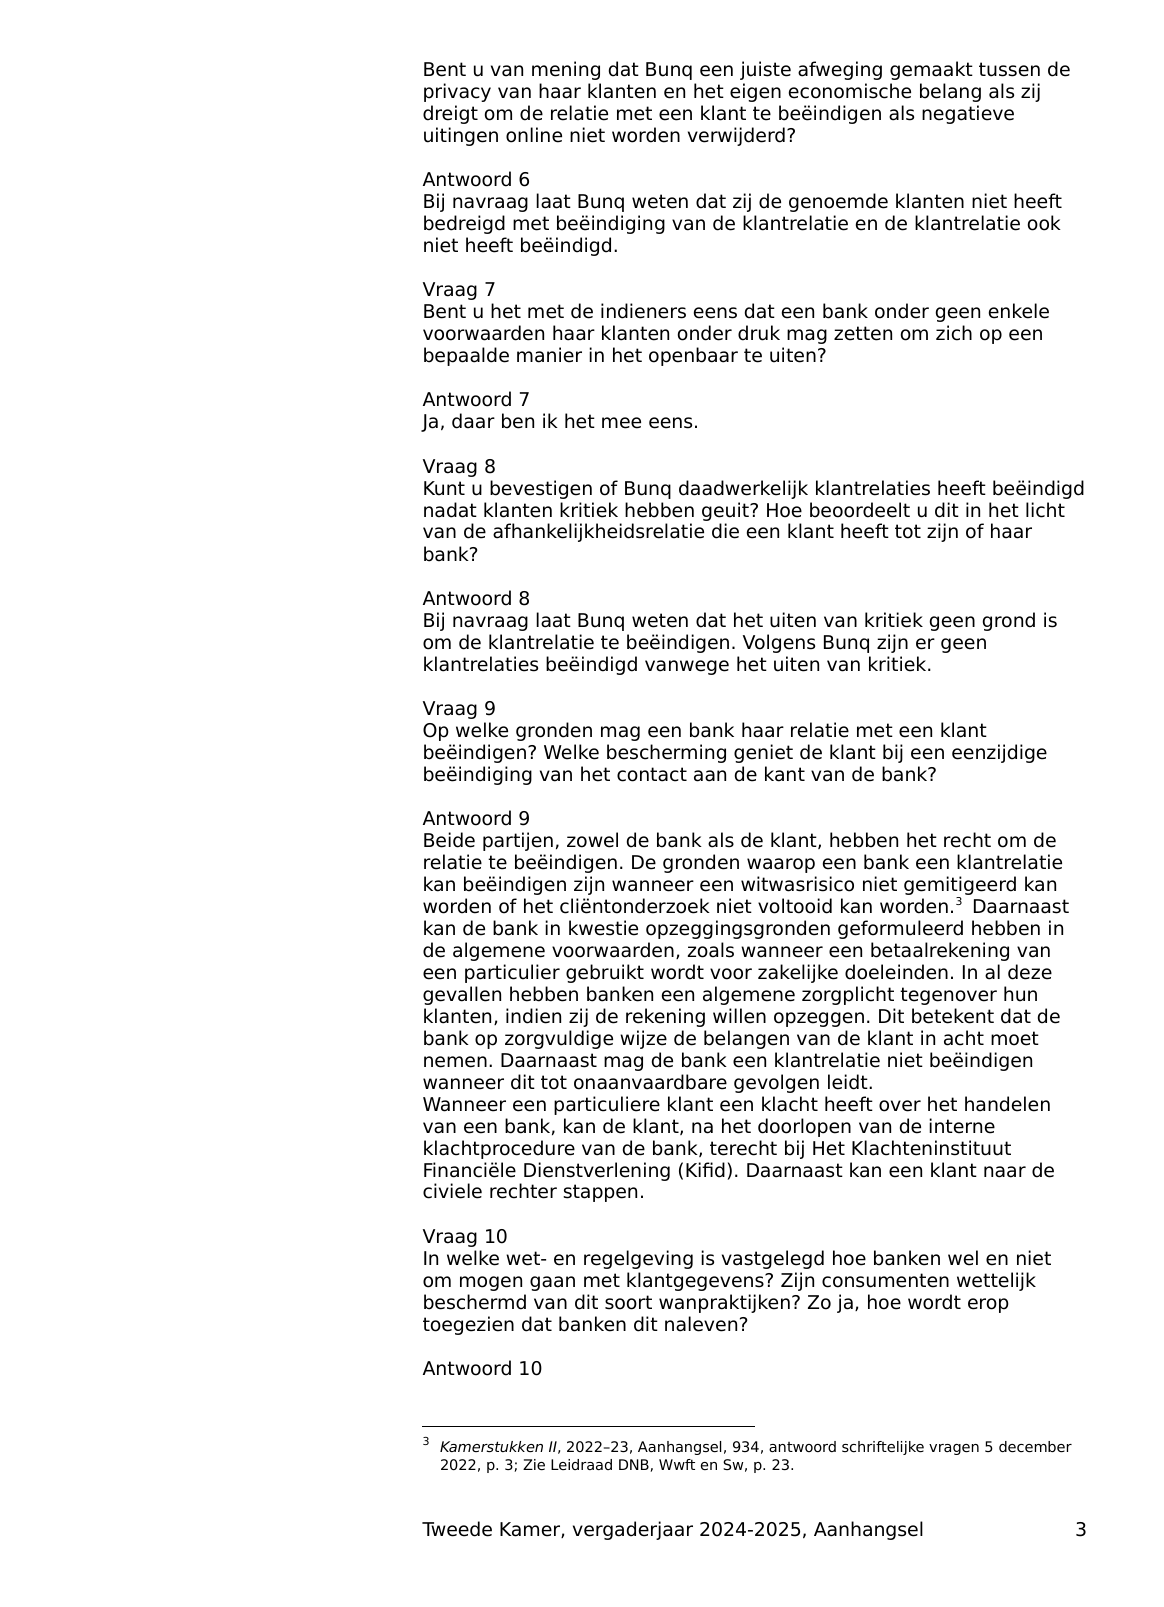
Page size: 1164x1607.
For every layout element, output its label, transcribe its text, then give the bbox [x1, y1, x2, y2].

text Vraag 9 [422, 698, 1087, 720]
text Antwoord 10 [422, 1358, 1087, 1380]
text Vraag 7 [422, 279, 1087, 301]
text Antwoord 9 [422, 808, 1087, 830]
text Vraag 10 [422, 1226, 1087, 1248]
text Beide partijen, zowel de bank als de klant, hebben het recht om de relatie te beëindigen. De gronden waarop een bank een klantrelatie kan beëindigen zijn wanneer een witwasrisico niet gemitigeerd kan worden of het cliëntonderzoek niet voltooid kan worden. Daarnaast kan de bank in kwestie opzeggingsgronden geformuleerd hebben in de algemene voorwaarden, zoals wanneer een betaalrekening van een particulier gebruikt wordt voor zakelijke doeleinden. In al deze gevallen hebben banken een algemene zorgplicht tegenover hun klanten, indien zij de rekening willen opzeggen. Dit betekent dat de bank op zorgvuldige wijze de belangen van de klant in acht moet nemen. Daarnaast mag de bank een klantrelatie niet beëindigen wanneer dit tot onaanvaardbare gevolgen leidt. [422, 830, 1087, 1093]
text Op welke gronden mag een bank haar relatie met een klant beëindigen? Welke bescherming geniet de klant bij een eenzijdige beëindiging van het contact aan de kant van de bank? [422, 720, 1087, 786]
text Kunt u bevestigen of Bunq daadwerkelijk klantrelaties heeft beëindigd nadat klanten kritiek hebben geuit? Hoe beoordeelt u dit in het licht van de afhankelijkheidsrelatie die een klant heeft tot zijn of haar bank? [422, 477, 1087, 565]
text Bent u het met de indieners eens dat een bank onder geen enkele voorwaarden haar klanten onder druk mag zetten om zich op een bepaalde manier in het openbaar te uiten? [422, 301, 1087, 367]
text Bij navraag laat Bunq weten dat zij de genoemde klanten niet heeft bedreigd met beëindiging van de klantrelatie en de klantrelatie ook niet heeft beëindigd. [422, 191, 1087, 257]
text Bij navraag laat Bunq weten dat het uiten van kritiek geen grond is om de klantrelatie te beëindigen. Volgens Bunq zijn er geen klantrelaties beëindigd vanwege het uiten van kritiek. [422, 609, 1087, 676]
text Antwoord 7 [422, 389, 1087, 411]
text Antwoord 8 [422, 588, 1087, 609]
text Vraag 8 [422, 456, 1087, 477]
text Antwoord 6 [422, 169, 1087, 191]
text Wanneer een particuliere klant een klacht heeft over het handelen van een bank, kan de klant, na het doorlopen van de interne klachtprocedure van de bank, terecht bij Het Klachteninstituut Financiële Dienstverlening (Kifid). Daarnaast kan een klant naar de civiele rechter stappen. [422, 1093, 1087, 1203]
text Bent u van mening dat Bunq een juiste afweging gemaakt tussen de privacy van haar klanten en het eigen economische belang als zij dreigt om de relatie met een klant te beëindigen als negatieve uitingen online niet worden verwijderd? [422, 59, 1087, 147]
text Kamerstukken II, 2022–23, Aanhangsel, 934, antwoord schriftelijke vragen 5 december 2022, p. 3; Zie Leidraad DNB, Wwft en Sw, p. 23. [422, 1435, 1087, 1474]
text In welke wet- en regelgeving is vastgelegd hoe banken wel en niet om mogen gaan met klantgegevens? Zijn consumenten wettelijk beschermd van dit soort wanpraktijken? Zo ja, hoe wordt erop toegezien dat banken dit naleven? [422, 1248, 1087, 1336]
text Ja, daar ben ik het mee eens. [422, 411, 1087, 433]
